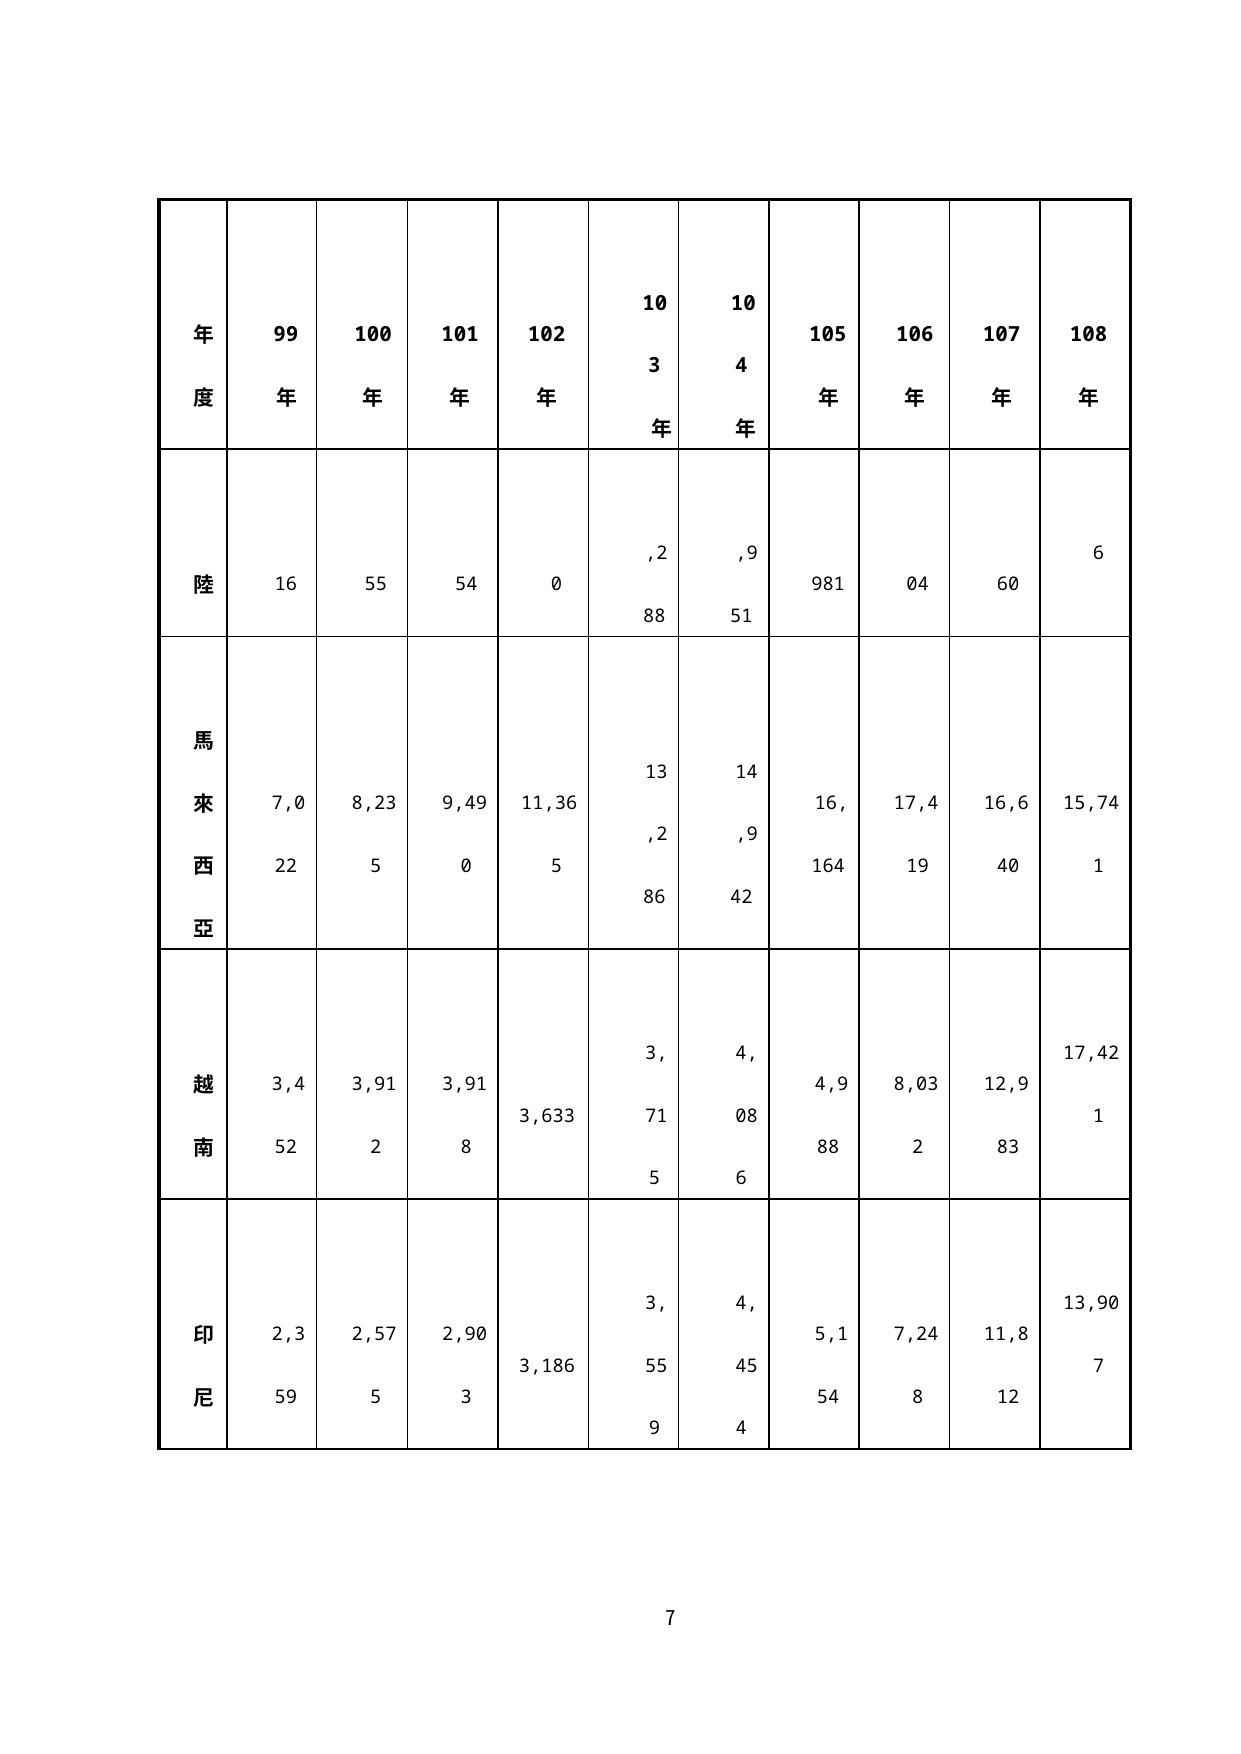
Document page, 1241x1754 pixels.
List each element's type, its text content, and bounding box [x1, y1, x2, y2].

table_header 99年 [228, 201, 316, 448]
table_cell 9,490 [408, 637, 497, 948]
table_cell 越南 [161, 950, 226, 1198]
table_cell 04 [860, 450, 949, 636]
table_header 105年 [770, 201, 858, 448]
table_cell 馬來西亞 [161, 637, 226, 948]
table_header 106年 [860, 201, 949, 448]
table_header 年度 [161, 201, 226, 448]
table_cell 981 [770, 450, 858, 636]
table_cell 55 [317, 450, 407, 636]
table_header 104年 [679, 201, 768, 448]
table_cell 54 [408, 450, 497, 636]
table_cell 3,918 [408, 950, 497, 1198]
table_cell 60 [950, 450, 1039, 636]
table_header 101年 [408, 201, 497, 448]
table_header 100年 [317, 201, 407, 448]
table_cell 16,640 [950, 637, 1039, 948]
table_cell 2,359 [228, 1200, 316, 1448]
table_cell 8,235 [317, 637, 407, 948]
table_cell 4,086 [679, 950, 768, 1198]
table_header 102年 [499, 201, 588, 448]
table_cell 印尼 [161, 1200, 226, 1448]
table_cell 3,715 [589, 950, 678, 1198]
table_cell 0 [499, 450, 588, 636]
table_cell 2,575 [317, 1200, 407, 1448]
table_cell 4,454 [679, 1200, 768, 1448]
table_cell 4,988 [770, 950, 858, 1198]
table_cell 13,907 [1041, 1200, 1129, 1448]
table_header 107年 [950, 201, 1039, 448]
table_cell 5,154 [770, 1200, 858, 1448]
table_cell 6 [1041, 450, 1129, 636]
table_header 103年 [589, 201, 678, 448]
table_cell 3,559 [589, 1200, 678, 1448]
table_cell 8,032 [860, 950, 949, 1198]
table_cell 7,248 [860, 1200, 949, 1448]
table_cell 12,983 [950, 950, 1039, 1198]
table_cell 陸 [161, 450, 226, 636]
table_cell 2,903 [408, 1200, 497, 1448]
table_cell ,951 [679, 450, 768, 636]
table_cell ,288 [589, 450, 678, 636]
table_cell 3,452 [228, 950, 316, 1198]
table_cell 13,286 [589, 637, 678, 948]
table_cell 14,942 [679, 637, 768, 948]
table_cell 16 [228, 450, 316, 636]
table_cell 16,164 [770, 637, 858, 948]
table_cell 11,812 [950, 1200, 1039, 1448]
table_cell 3,633 [499, 950, 588, 1198]
table_cell 15,741 [1041, 637, 1129, 948]
table_cell 3,912 [317, 950, 407, 1198]
table_cell 17,419 [860, 637, 949, 948]
table_header 108年 [1041, 201, 1129, 448]
table_cell 7,022 [228, 637, 316, 948]
table_cell 17,421 [1041, 950, 1129, 1198]
table_cell 11,365 [499, 637, 588, 948]
table_cell 3,186 [499, 1200, 588, 1448]
